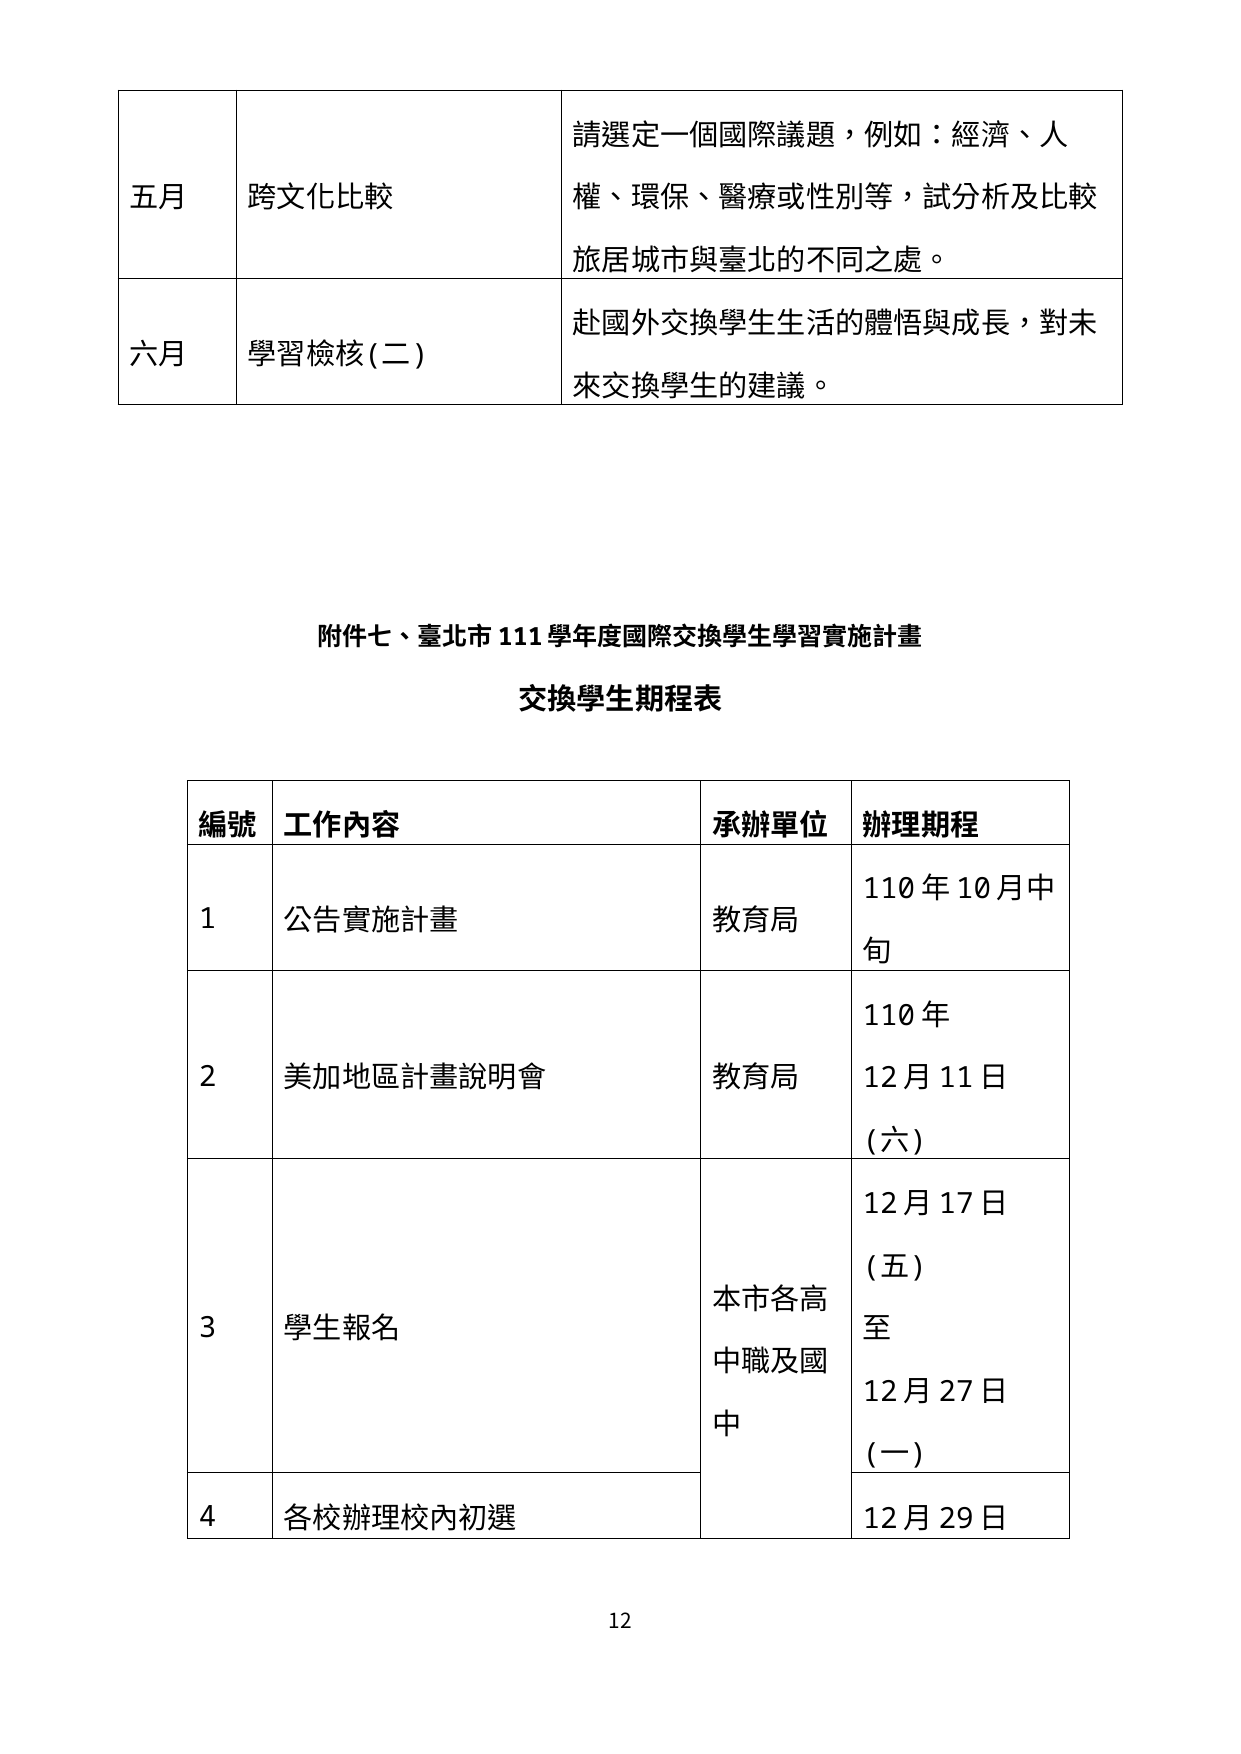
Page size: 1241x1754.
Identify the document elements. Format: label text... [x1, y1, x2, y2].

table_cell 12月17日(五) 至 12月27日(一) [852, 1159, 1069, 1472]
table_cell 各校辦理校內初選 [273, 1473, 700, 1538]
table_cell 學生報名 [273, 1159, 700, 1472]
table_cell 12月29日 [852, 1473, 1069, 1538]
table_cell 六月 [119, 279, 236, 404]
text 附件七、臺北市111學年度國際交換學生學習實施計畫 [187, 593, 1053, 655]
table_cell 教育局 [701, 845, 851, 970]
table_cell 公告實施計畫 [273, 845, 700, 970]
table_cell 2 [188, 971, 272, 1158]
table_header 辦理期程 [852, 781, 1069, 844]
table_cell 3 [188, 1159, 272, 1472]
table_cell 跨文化比較 [237, 91, 561, 278]
table_cell 110年10月中旬 [852, 845, 1069, 970]
table_cell 教育局 [701, 971, 851, 1158]
table_cell 4 [188, 1473, 272, 1538]
table_header 工作內容 [273, 781, 700, 844]
table_cell 五月 [119, 91, 236, 278]
table_cell 1 [188, 845, 272, 970]
table_cell 美加地區計畫說明會 [273, 971, 700, 1158]
table_cell 本市各高中職及國中 [701, 1159, 851, 1538]
table_cell 請選定一個國際議題，例如：經濟、人權、環保、醫療或性別等，試分析及比較旅居城市與臺北的不同之處。 [562, 91, 1122, 278]
text 交換學生期程表 [187, 655, 1053, 718]
table_header 編號 [188, 781, 272, 844]
table_cell 赴國外交換學生生活的體悟與成長，對未來交換學生的建議。 [562, 279, 1122, 404]
table_cell 110年 12月11日(六) [852, 971, 1069, 1158]
table_header 承辦單位 [701, 781, 851, 844]
table_cell 學習檢核(二) [237, 279, 561, 404]
